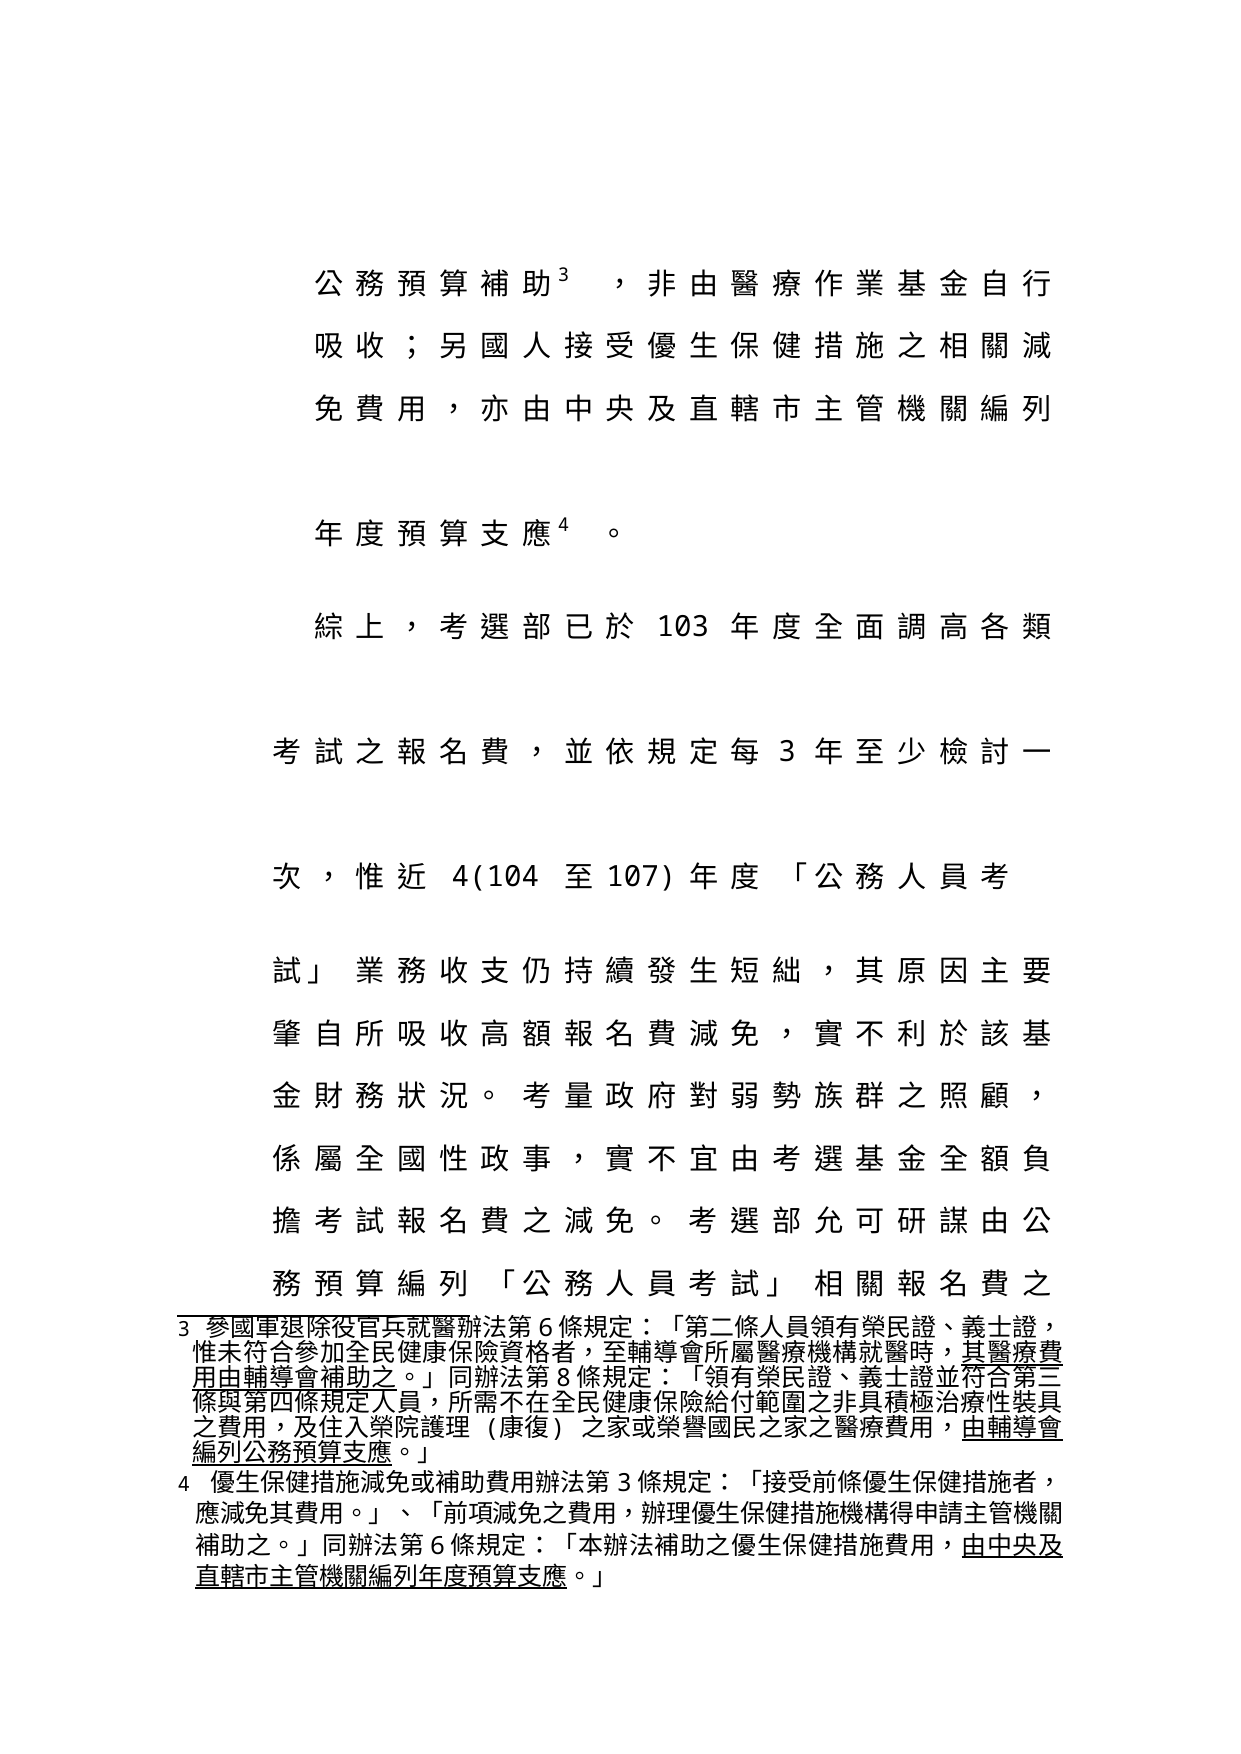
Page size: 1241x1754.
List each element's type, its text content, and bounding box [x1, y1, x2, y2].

text 參國軍退除役官兵就醫辦法第6條規定：「第二條人員領有榮民證、義士證，惟未符合參加全民健康保險資格者，至輔導會所屬醫療機構就醫時，其醫療費用由輔導會補助之。」同辦法第8條規定：「領有榮民證、義士證並符合第三條與第四條規定人員，所需不在全民健康保險給付範圍之非具積極治療性裝具之費用，及住入榮院護理 (康復) 之家或榮譽國民之家之醫療費用，由輔導會編列公務預算支應。」 [177, 1317, 1063, 1467]
text 優生保健措施減免或補助費用辦法第3條規定：「接受前條優生保健措施者，應減免其費用。」、「前項減免之費用，辦理優生保健措施機構得申請主管機關補助之。」同辦法第6條規定：「本辦法補助之優生保健措施費用，由中央及直轄市主管機關編列年度預算支應。」 [177, 1467, 1063, 1592]
text 目前依規定可減免考試報名費之對象包括身心障礙、原住民族、低收入戶、中低收入戶及特殊境遇家庭之應考人，而國家對弱勢族群之照顧，係屬全國性政事，相關照顧經費理應以編列公務預算支應，不宜由考選基金吸收。此觀諸現行預算實務可見一斑，如國軍退除役官兵就醫之醫療減免係由國軍退除役官兵輔導委員會編列公務預算補助，非由醫療作業基金自行吸收；另國人接受優生保健措施之相關減免費用，亦由中央及直轄市主管機關編列年度預算支應。 [271, 177, 1058, 552]
text 綜上，考選部已於103年度全面調高各類考試之報名費，並依規定每3年至少檢討一次，惟近4(104至107)年度「公務人員考試」業務收支仍持續發生短絀，其原因主要肇自所吸收高額報名費減免，實不利於該基金財務狀況。考量政府對弱勢族群之照顧，係屬全國性政事，實不宜由考選基金全額負擔考試報名費之減免。考選部允可研謀由公務預算編列「公務人員考試」相關報名費之 [242, 552, 1058, 1302]
